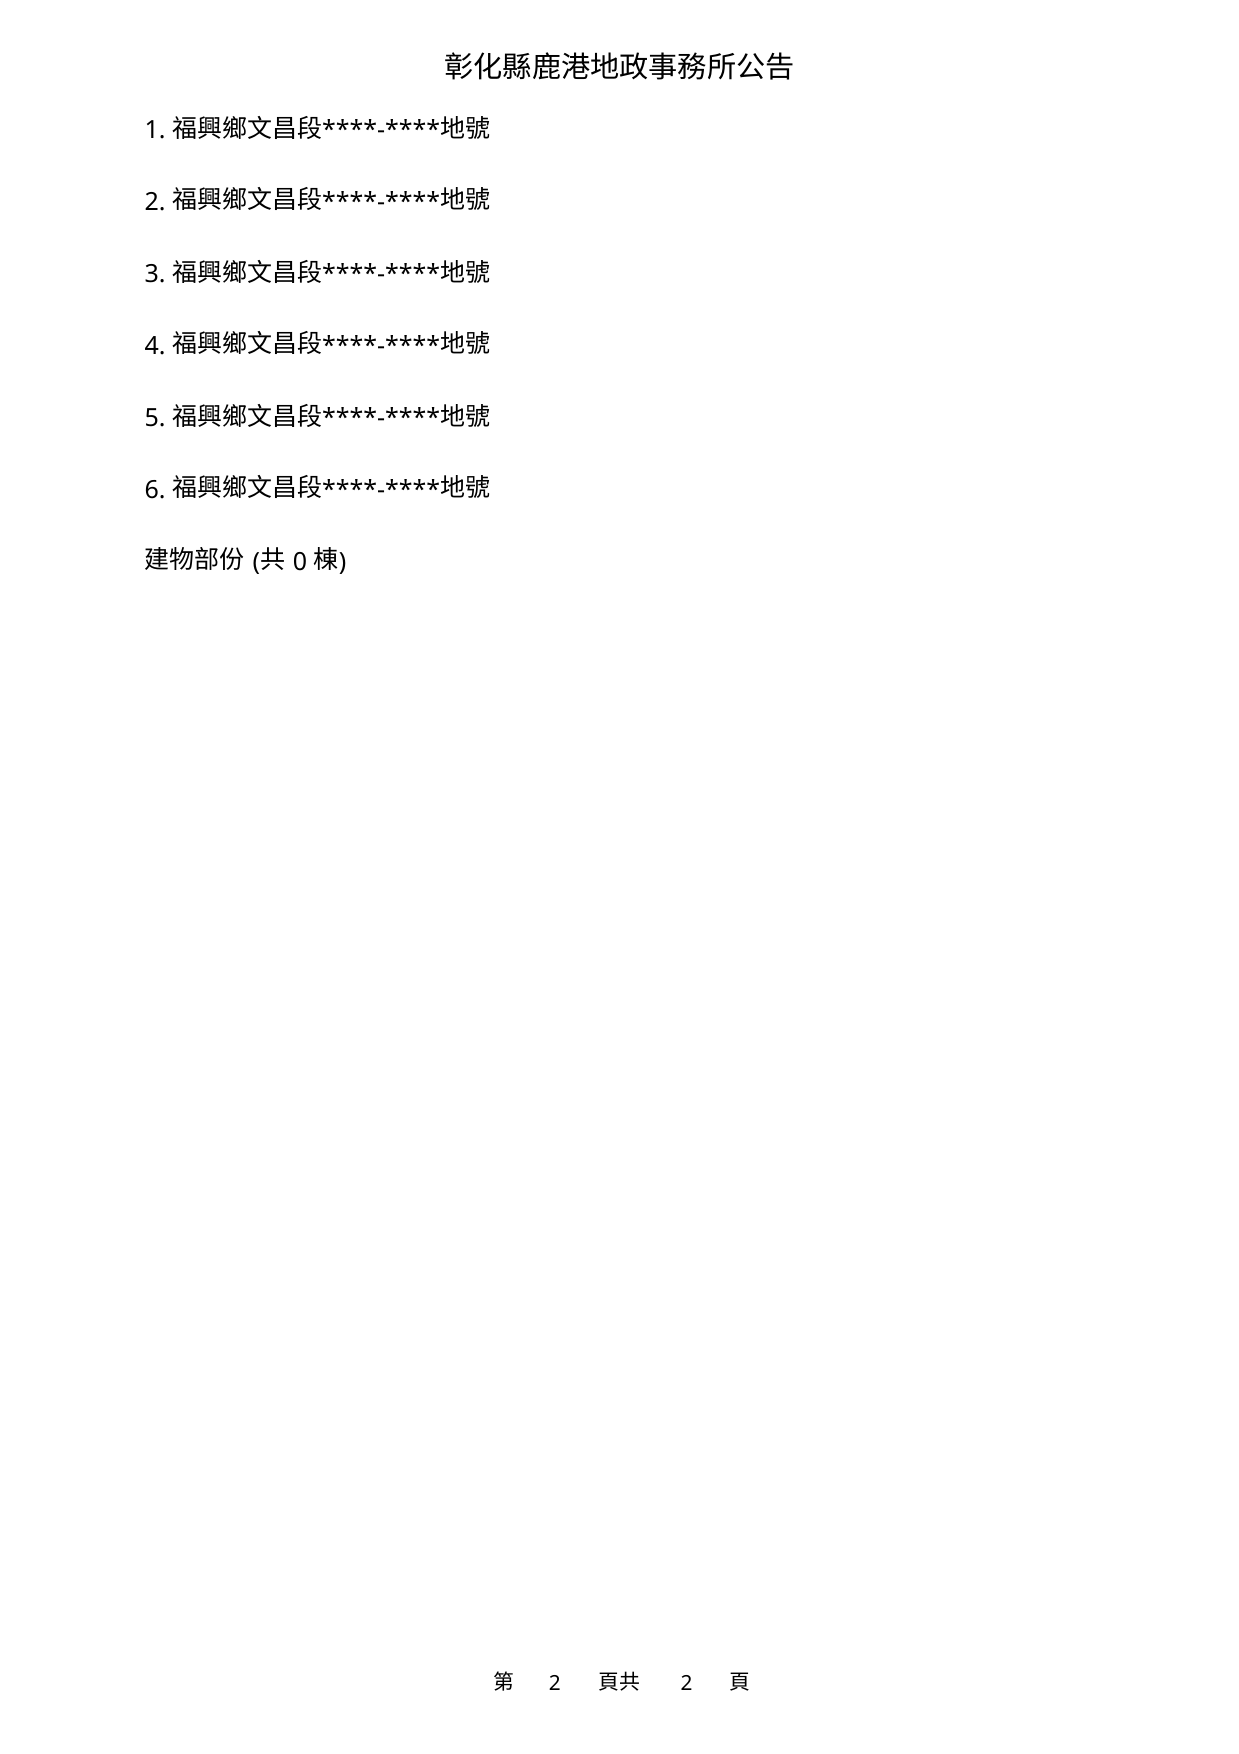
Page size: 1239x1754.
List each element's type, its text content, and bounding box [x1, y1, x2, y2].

table_cell [62, 598, 483, 1662]
table_cell [1177, 239, 1239, 310]
table_cell [1177, 1662, 1239, 1702]
table_cell 頁共 [585, 1662, 653, 1702]
table_cell 3. 福興鄉文昌段****-****地號 [62, 239, 1177, 310]
table_header [760, 0, 1177, 41]
table_cell [1177, 95, 1239, 166]
table_cell [760, 598, 1177, 1662]
table_cell [1177, 166, 1239, 238]
table_cell [653, 598, 719, 1662]
table_cell [720, 598, 760, 1662]
table_header [524, 0, 585, 41]
table_cell [760, 1662, 1177, 1702]
table_cell [1177, 598, 1239, 1662]
table_cell 2. 福興鄉文昌段****-****地號 [62, 166, 1177, 238]
table_cell [0, 454, 62, 526]
table_header [653, 0, 719, 41]
table_cell 5. 福興鄉文昌段****-****地號 [62, 383, 1177, 454]
table_cell [483, 598, 523, 1662]
table_cell [0, 310, 62, 382]
table_cell 4. 福興鄉文昌段****-****地號 [62, 310, 1177, 382]
table_cell 第 [483, 1662, 523, 1702]
table_header [62, 0, 483, 41]
table_cell [1177, 383, 1239, 454]
table_header [1177, 0, 1239, 41]
table_cell [0, 166, 62, 238]
table_header [585, 0, 653, 41]
table_cell [524, 598, 585, 1662]
table_header [0, 0, 62, 41]
table_cell [1177, 41, 1239, 94]
table_cell [0, 41, 62, 94]
table_cell [0, 1662, 62, 1702]
table_cell [0, 526, 62, 598]
table_cell [1177, 454, 1239, 526]
table_header [483, 0, 523, 41]
table_cell 頁 [720, 1662, 760, 1702]
table_cell 2 [524, 1662, 585, 1702]
table_cell 6. 福興鄉文昌段****-****地號 [62, 454, 1177, 526]
table_cell [0, 598, 62, 1662]
table_cell [62, 1662, 483, 1702]
table_cell 1. 福興鄉文昌段****-****地號 [62, 95, 1177, 166]
table_cell [0, 383, 62, 454]
table_cell [0, 95, 62, 166]
table_cell 2 [653, 1662, 719, 1702]
table_cell [1177, 310, 1239, 382]
table_cell 建物部份 (共 0 棟) [62, 526, 1177, 598]
table_cell [0, 239, 62, 310]
table_header [720, 0, 760, 41]
table_cell [1177, 526, 1239, 598]
table_cell 彰化縣鹿港地政事務所公告 [62, 41, 1177, 94]
table_cell [585, 598, 653, 1662]
